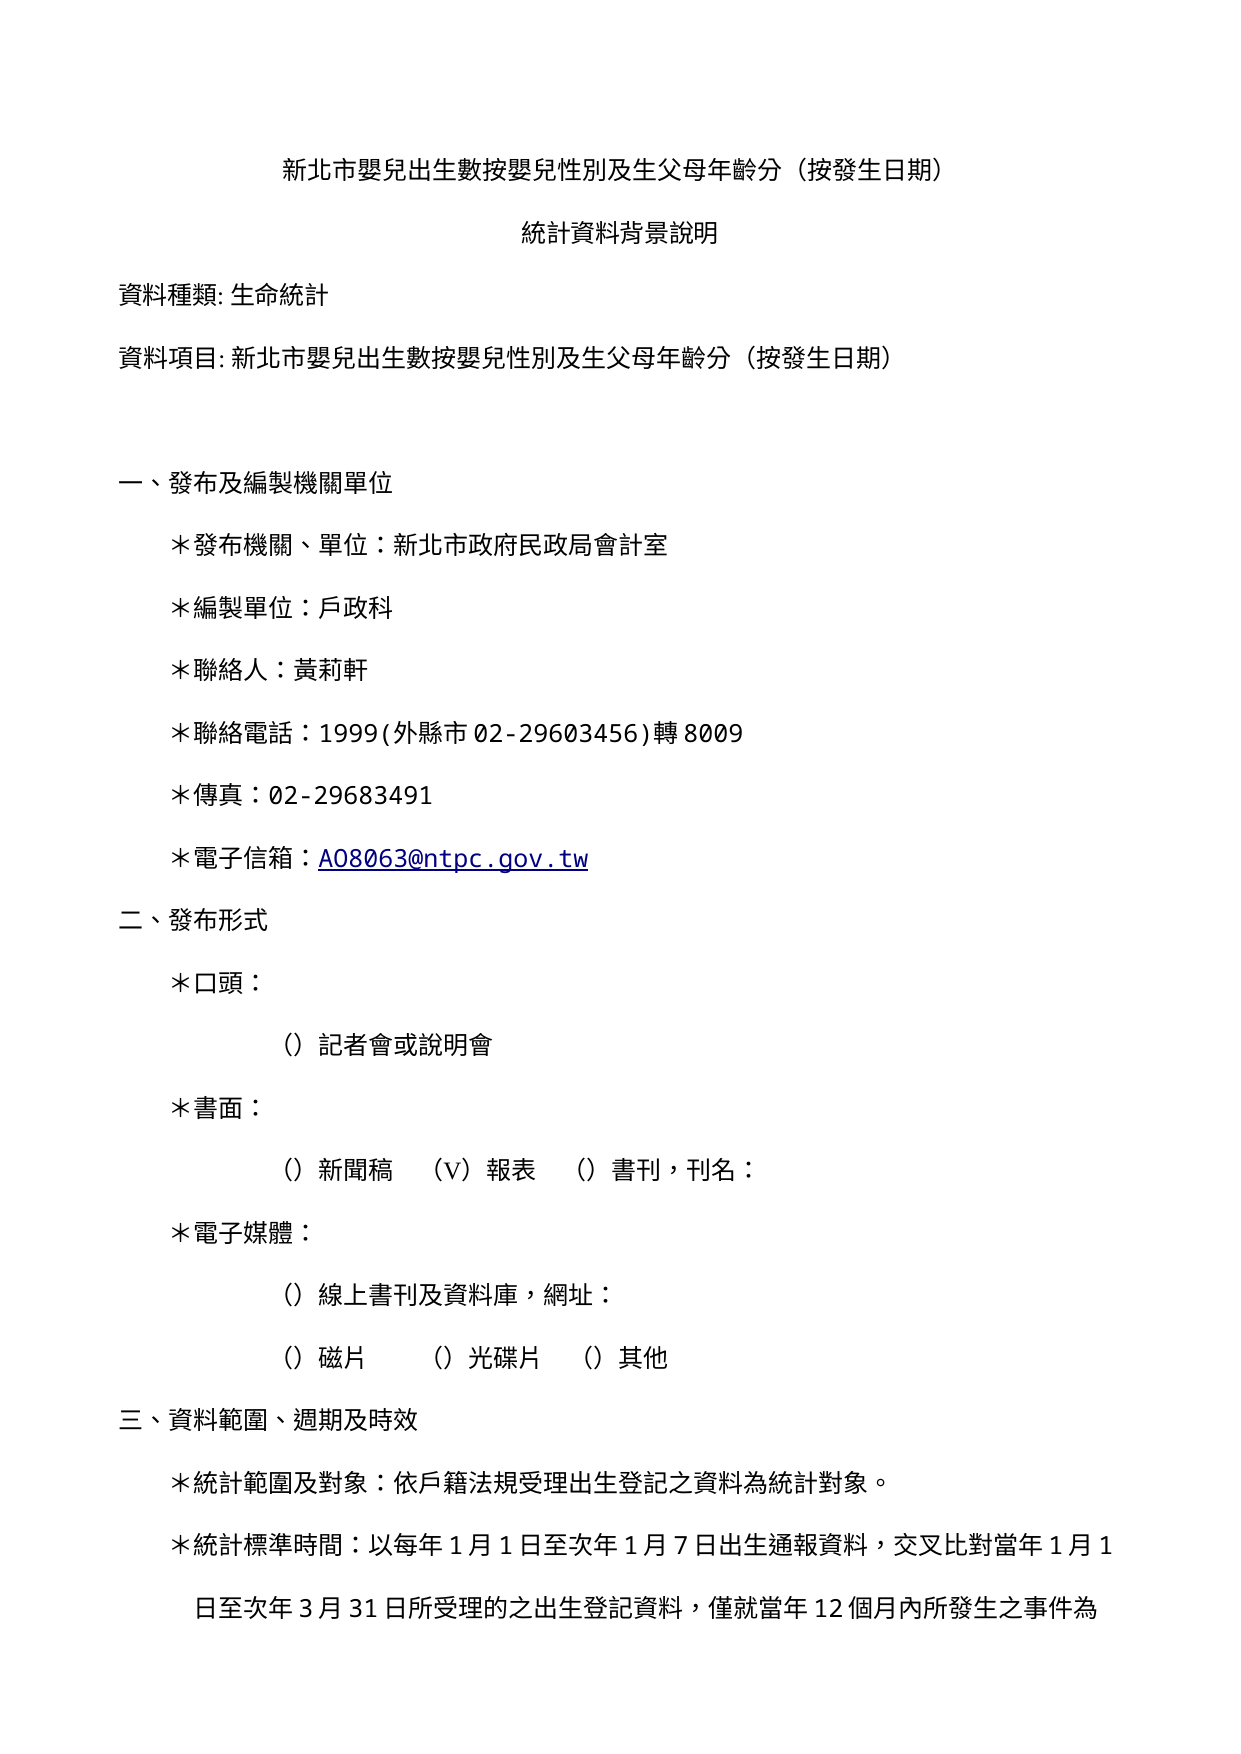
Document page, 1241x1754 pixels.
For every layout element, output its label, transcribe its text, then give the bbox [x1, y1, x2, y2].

text ＊書面： [168, 1064, 1122, 1127]
text ＊電子媒體： [168, 1189, 1122, 1252]
text ＊聯絡人：黃莉軒 [118, 627, 1122, 689]
text （）記者會或說明會 [268, 1002, 1122, 1064]
text 三、資料範圍、週期及時效 [118, 1377, 1122, 1439]
text 二、發布形式 [118, 877, 1122, 939]
text ＊發布機關、單位：新北市政府民政局會計室 [168, 502, 1122, 564]
text ＊編製單位：戶政科 [168, 564, 1122, 627]
text ＊口頭： [168, 939, 1084, 1002]
text ＊統計標準時間：以每年1月1日至次年1月7日出生通報資料，交叉比對當年1月1日至次年3月31日所受理的之出生登記資料，僅就當年12個月內所發生之事件為 [168, 1502, 1122, 1627]
text ＊傳真：02-29683491 [118, 752, 1122, 814]
text （）新聞稿 （V）報表 （）書刊，刊名： [268, 1127, 1122, 1189]
text 新北市嬰兒出生數按嬰兒性別及生父母年齡分（按發生日期） [118, 127, 1122, 189]
text 資料項目: 新北市嬰兒出生數按嬰兒性別及生父母年齡分（按發生日期） [118, 314, 1122, 377]
text （）磁片 （）光碟片 （）其他 [268, 1314, 1122, 1377]
text ＊電子信箱：AO8063@ntpc.gov.tw [118, 814, 1122, 877]
text 資料種類: 生命統計 [118, 252, 1122, 314]
text 統計資料背景說明 [118, 189, 1122, 252]
text 一、發布及編製機關單位 [118, 439, 1122, 502]
text （）線上書刊及資料庫，網址： [268, 1252, 1122, 1314]
text ＊聯絡電話：1999(外縣市02-29603456)轉8009 [118, 689, 1122, 752]
text ＊統計範圍及對象：依戶籍法規受理出生登記之資料為統計對象。 [168, 1439, 1122, 1502]
